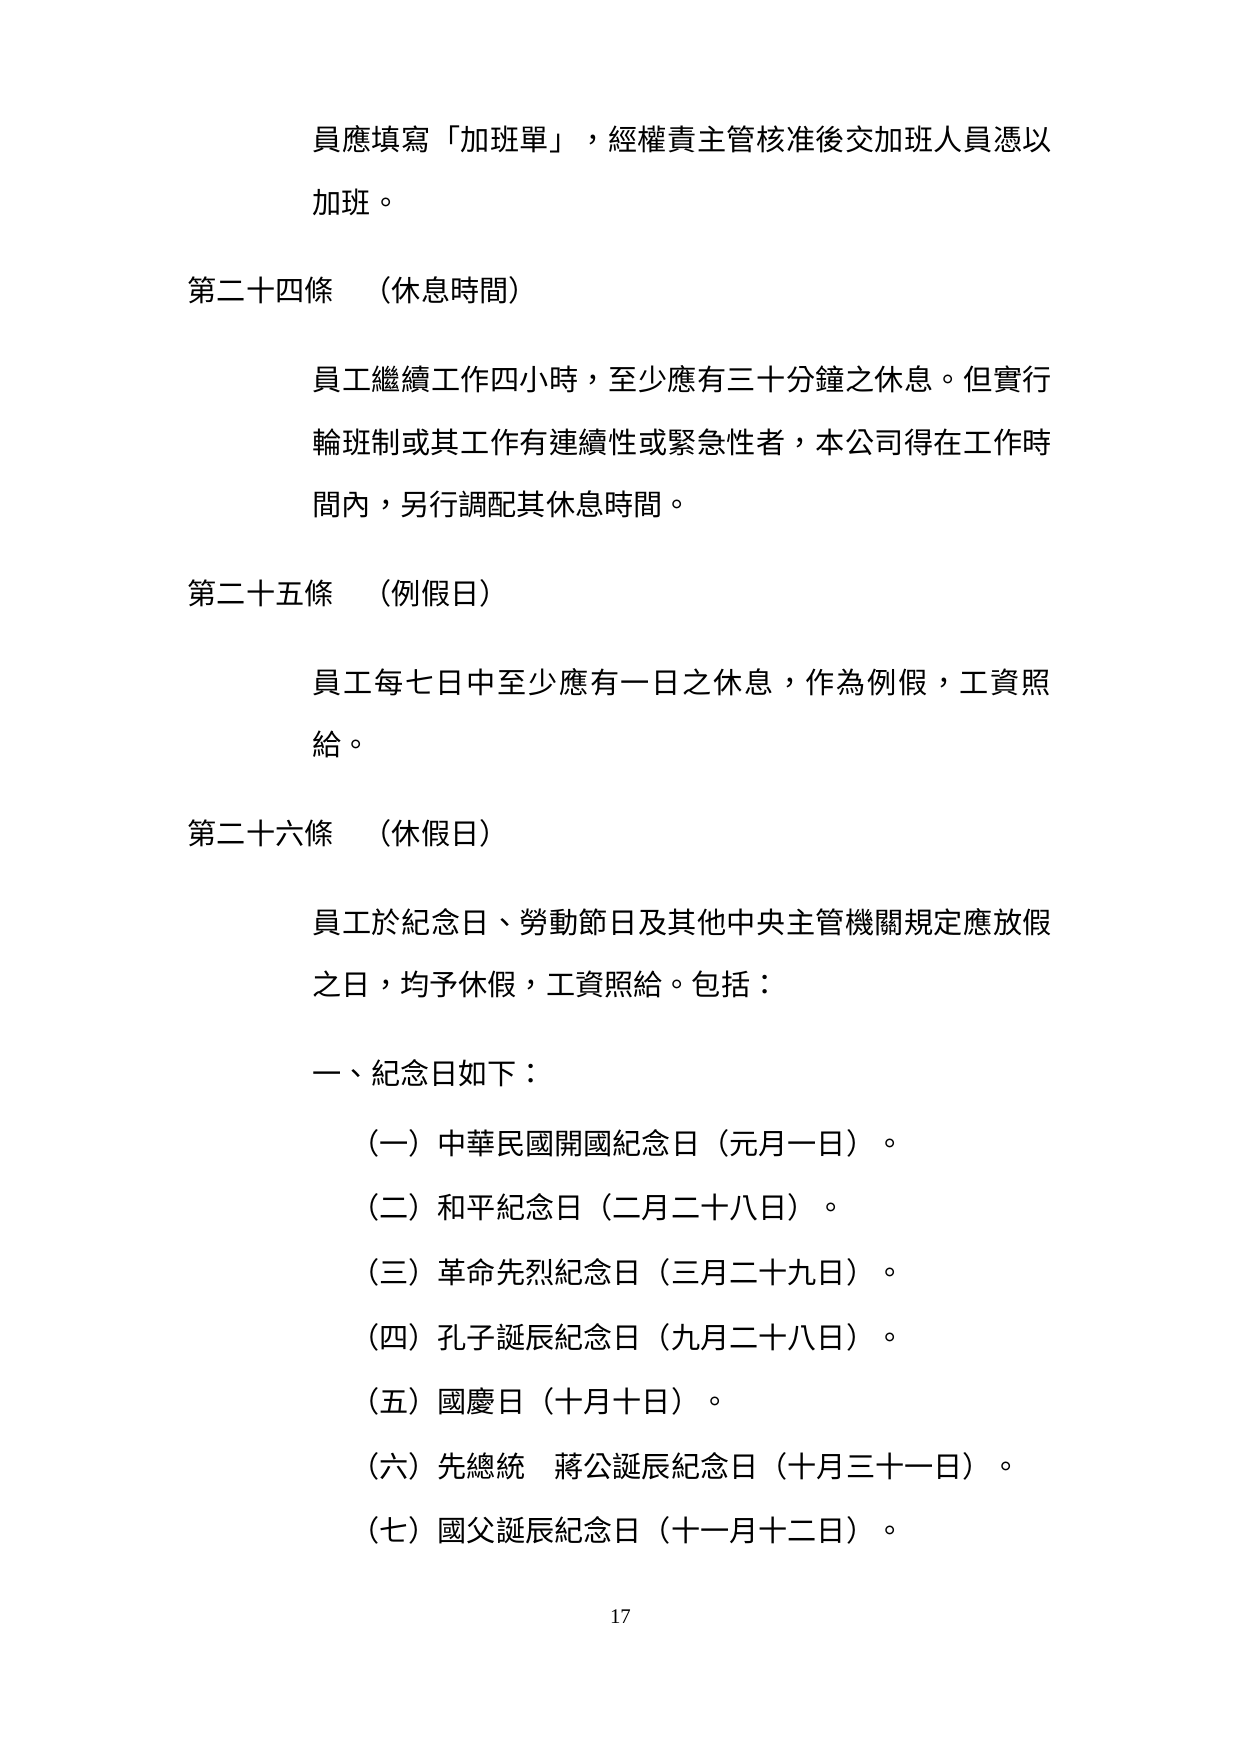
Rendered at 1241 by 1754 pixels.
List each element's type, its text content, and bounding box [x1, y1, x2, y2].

text 第二十四條 （休息時間） [187, 247, 1053, 310]
text 一、紀念日如下： [312, 1030, 1053, 1092]
text 第二十六條 （休假日） [187, 790, 1053, 852]
text （四）孔子誕辰紀念日（九月二十八日）。 [350, 1294, 1053, 1356]
text （六）先總統 蔣公誕辰紀念日（十月三十一日）。 [350, 1423, 1053, 1485]
text （七）國父誕辰紀念日（十一月十二日）。 [350, 1487, 1053, 1550]
text 員工每七日中至少應有一日之休息，作為例假，工資照給。 [312, 639, 1053, 764]
text （一）中華民國開國紀念日（元月一日）。 [350, 1100, 1053, 1162]
text （五）國慶日（十月十日）。 [350, 1358, 1053, 1421]
text 員應填寫「加班單」，經權責主管核准後交加班人員憑以加班。 [312, 96, 1053, 221]
text （三）革命先烈紀念日（三月二十九日）。 [350, 1229, 1053, 1292]
text （二）和平紀念日（二月二十八日）。 [350, 1164, 1053, 1227]
text 第二十五條 （例假日） [187, 550, 1053, 612]
text 員工繼續工作四小時，至少應有三十分鐘之休息。但實行輪班制或其工作有連續性或緊急性者，本公司得在工作時間內，另行調配其休息時間。 [312, 336, 1053, 524]
text 員工於紀念日、勞動節日及其他中央主管機關規定應放假之日，均予休假，工資照給。包括： [312, 879, 1053, 1004]
